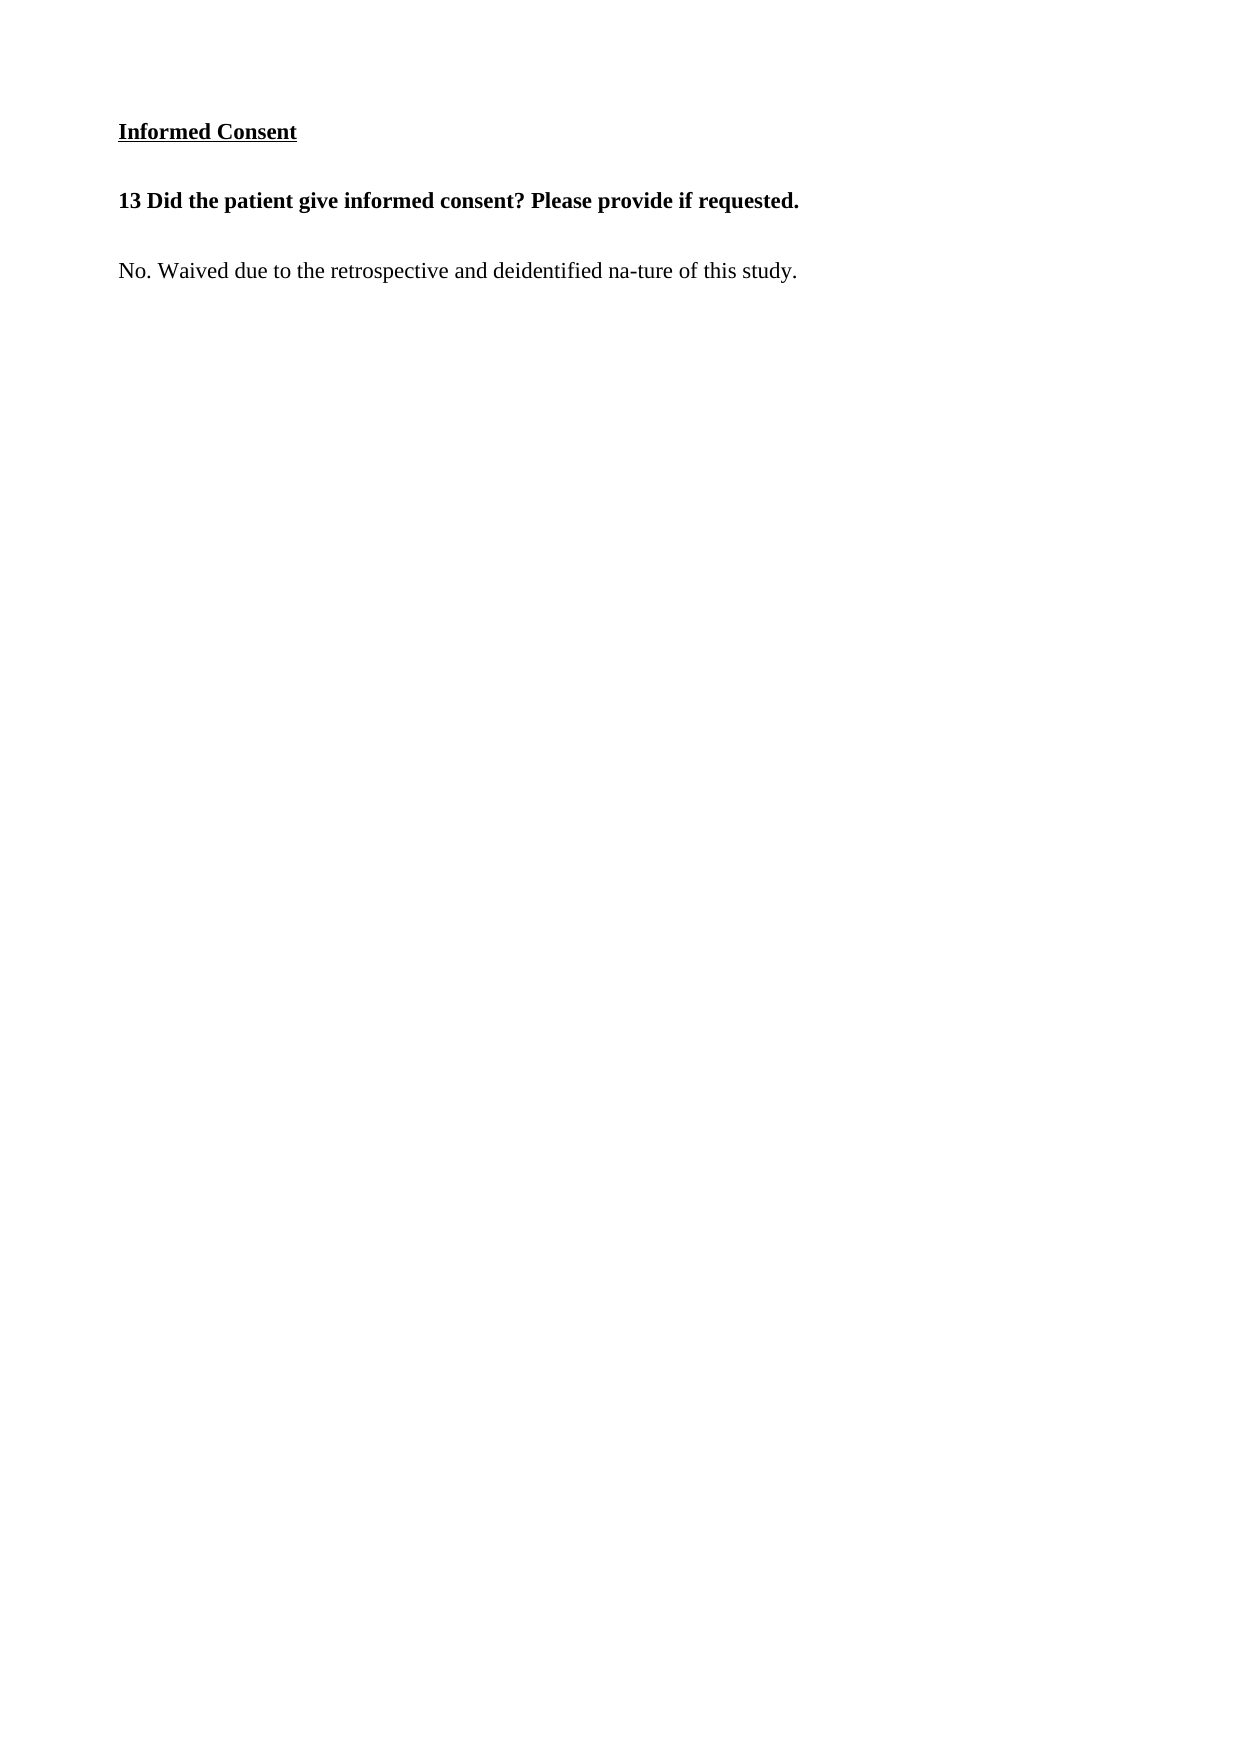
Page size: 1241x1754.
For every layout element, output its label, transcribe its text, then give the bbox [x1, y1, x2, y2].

text No. Waived due to the retrospective and deidentified na-ture of this study. [118, 257, 1122, 283]
text Informed Consent [118, 118, 1122, 144]
text 13 Did the patient give informed consent? Please provide if requested. [118, 187, 1122, 214]
